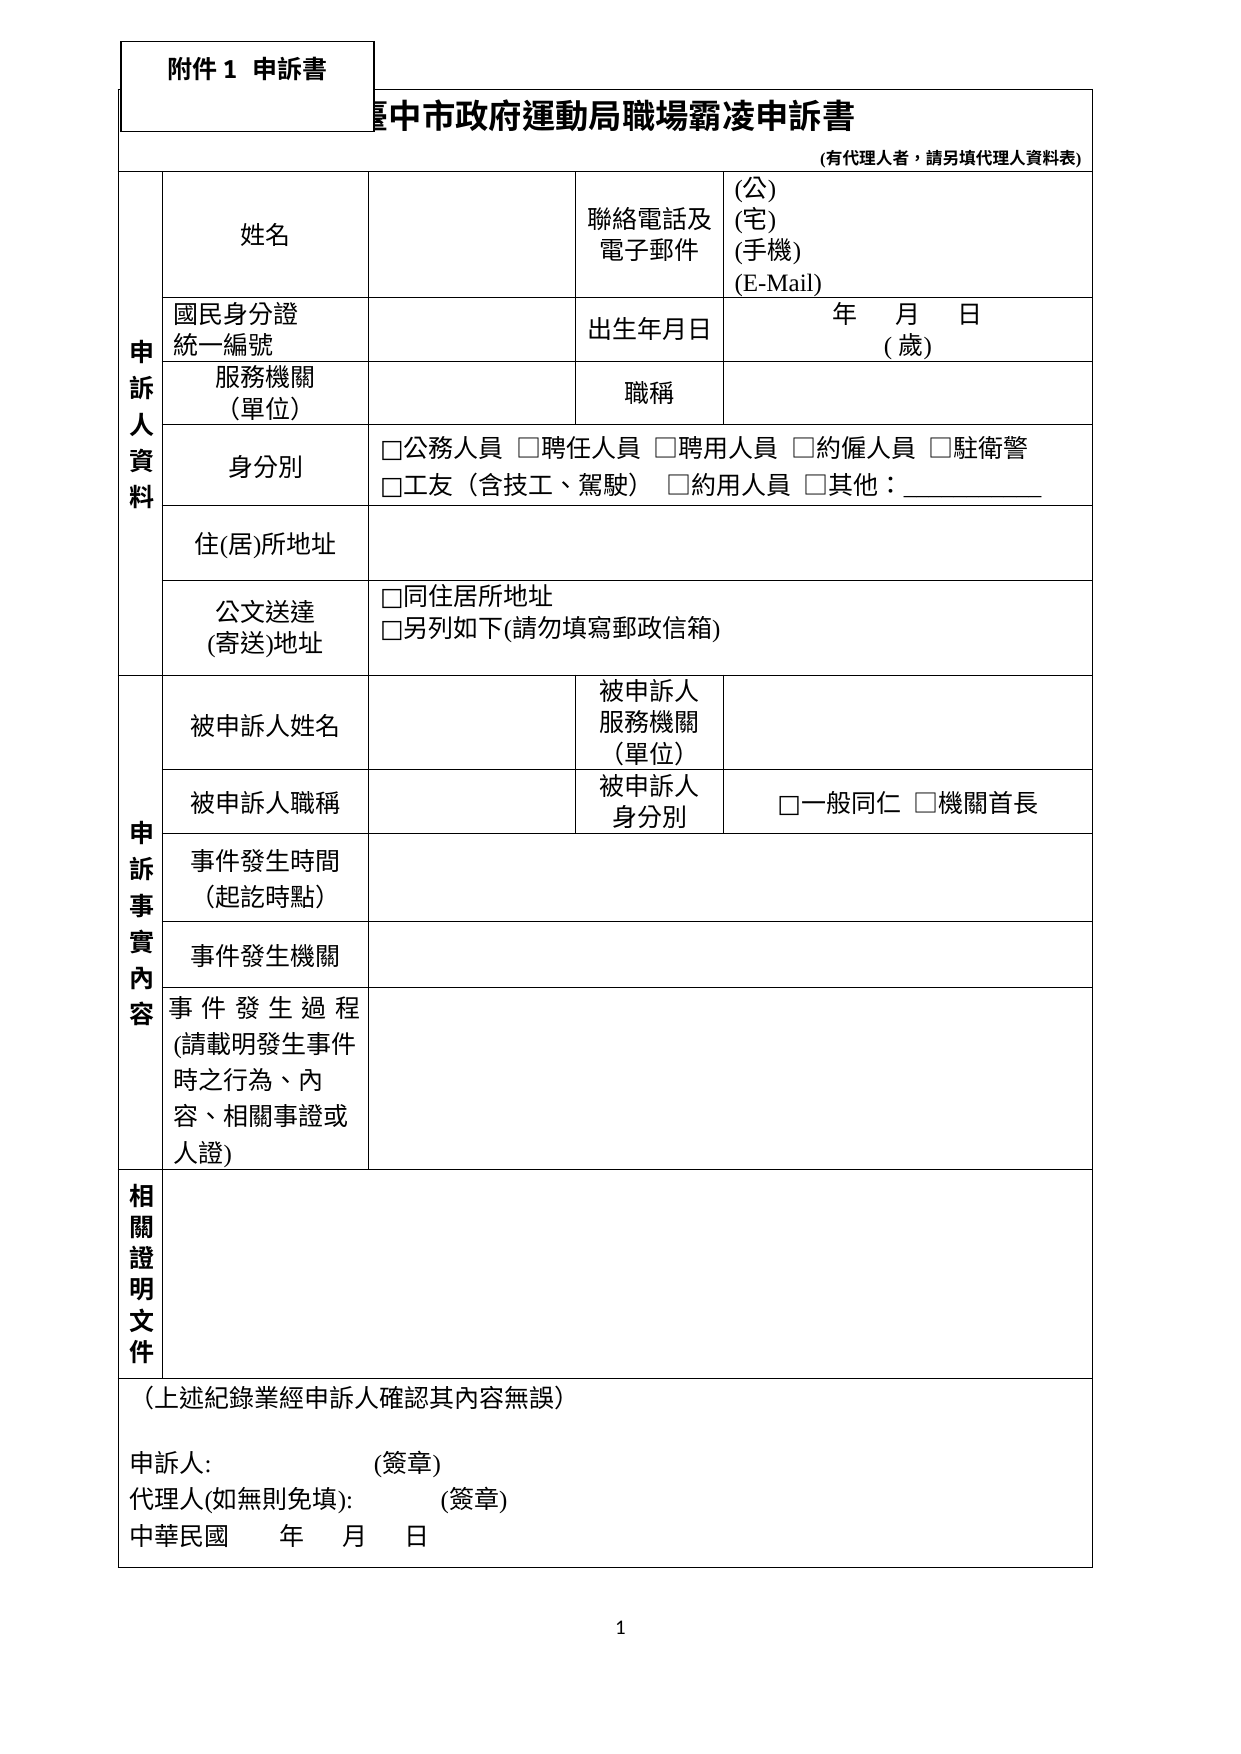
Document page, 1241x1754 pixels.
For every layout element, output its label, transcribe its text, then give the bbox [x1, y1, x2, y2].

table_cell [369, 988, 1092, 1169]
table_cell 相關證明文件 [119, 1170, 162, 1378]
table_cell (公) (宅) (手機) (E-Mail) [724, 172, 1092, 297]
table_cell 事件發生機關 [163, 922, 368, 987]
table_cell 姓名 [163, 172, 368, 297]
table_cell 出生年月日 [576, 298, 723, 361]
table_cell 國民身分證 統一編號 [163, 298, 368, 361]
table_cell 被申訴人姓名 [163, 676, 368, 769]
text 附件1 申訴書 [137, 50, 358, 86]
table_cell 聯絡電話及電子郵件 [576, 172, 723, 297]
table_cell 年 月 日 ( 歲) [724, 298, 1092, 361]
table_cell [369, 770, 575, 833]
table_cell 申訴人資料 [119, 172, 162, 674]
table_cell 服務機關 （單位） [163, 362, 368, 424]
table_cell [369, 298, 575, 361]
table_cell 被申訴人 身分別 [576, 770, 723, 833]
table_cell [369, 676, 575, 769]
table_cell （上述紀錄業經申訴人確認其內容無誤） 申訴人: (簽章) 代理人(如無則免填): (簽章) 中華民國 年 月 日 [119, 1379, 1092, 1567]
table_cell 事件發生時間 （起訖時點） [163, 834, 368, 921]
table_cell 被申訴人 服務機關（單位） [576, 676, 723, 769]
table_cell [369, 834, 1092, 921]
table_cell 申訴事實內容 [119, 676, 162, 1169]
table_cell [724, 676, 1092, 769]
table_cell [163, 1170, 1092, 1378]
table_cell 身分別 [163, 425, 368, 505]
table_cell 公文送達 (寄送)地址 [163, 581, 368, 674]
table_cell [724, 362, 1092, 424]
table_cell 職稱 [576, 362, 723, 424]
table_cell [369, 506, 1092, 580]
table_header 臺中市政府運動局職場霸凌申訴書 (有代理人者，請另填代理人資料表) [119, 90, 1092, 171]
table_cell [369, 362, 575, 424]
table_cell [369, 172, 575, 297]
table_cell □一般同仁 □機關首長 [724, 770, 1092, 833]
table_cell □同住居所地址 □另列如下(請勿填寫郵政信箱) [369, 581, 1092, 674]
table_cell 事 件 發 生 過 程 (請載明發生事件時之行為、內容、相關事證或人證) [163, 988, 368, 1169]
table_cell 住(居)所地址 [163, 506, 368, 580]
table_cell 被申訴人職稱 [163, 770, 368, 833]
table_cell □公務人員 □聘任人員 □聘用人員 □約僱人員 □駐衛警 □工友（含技工、駕駛） □約用人員 □其他：___________ [369, 425, 1092, 505]
table_cell [369, 922, 1092, 987]
